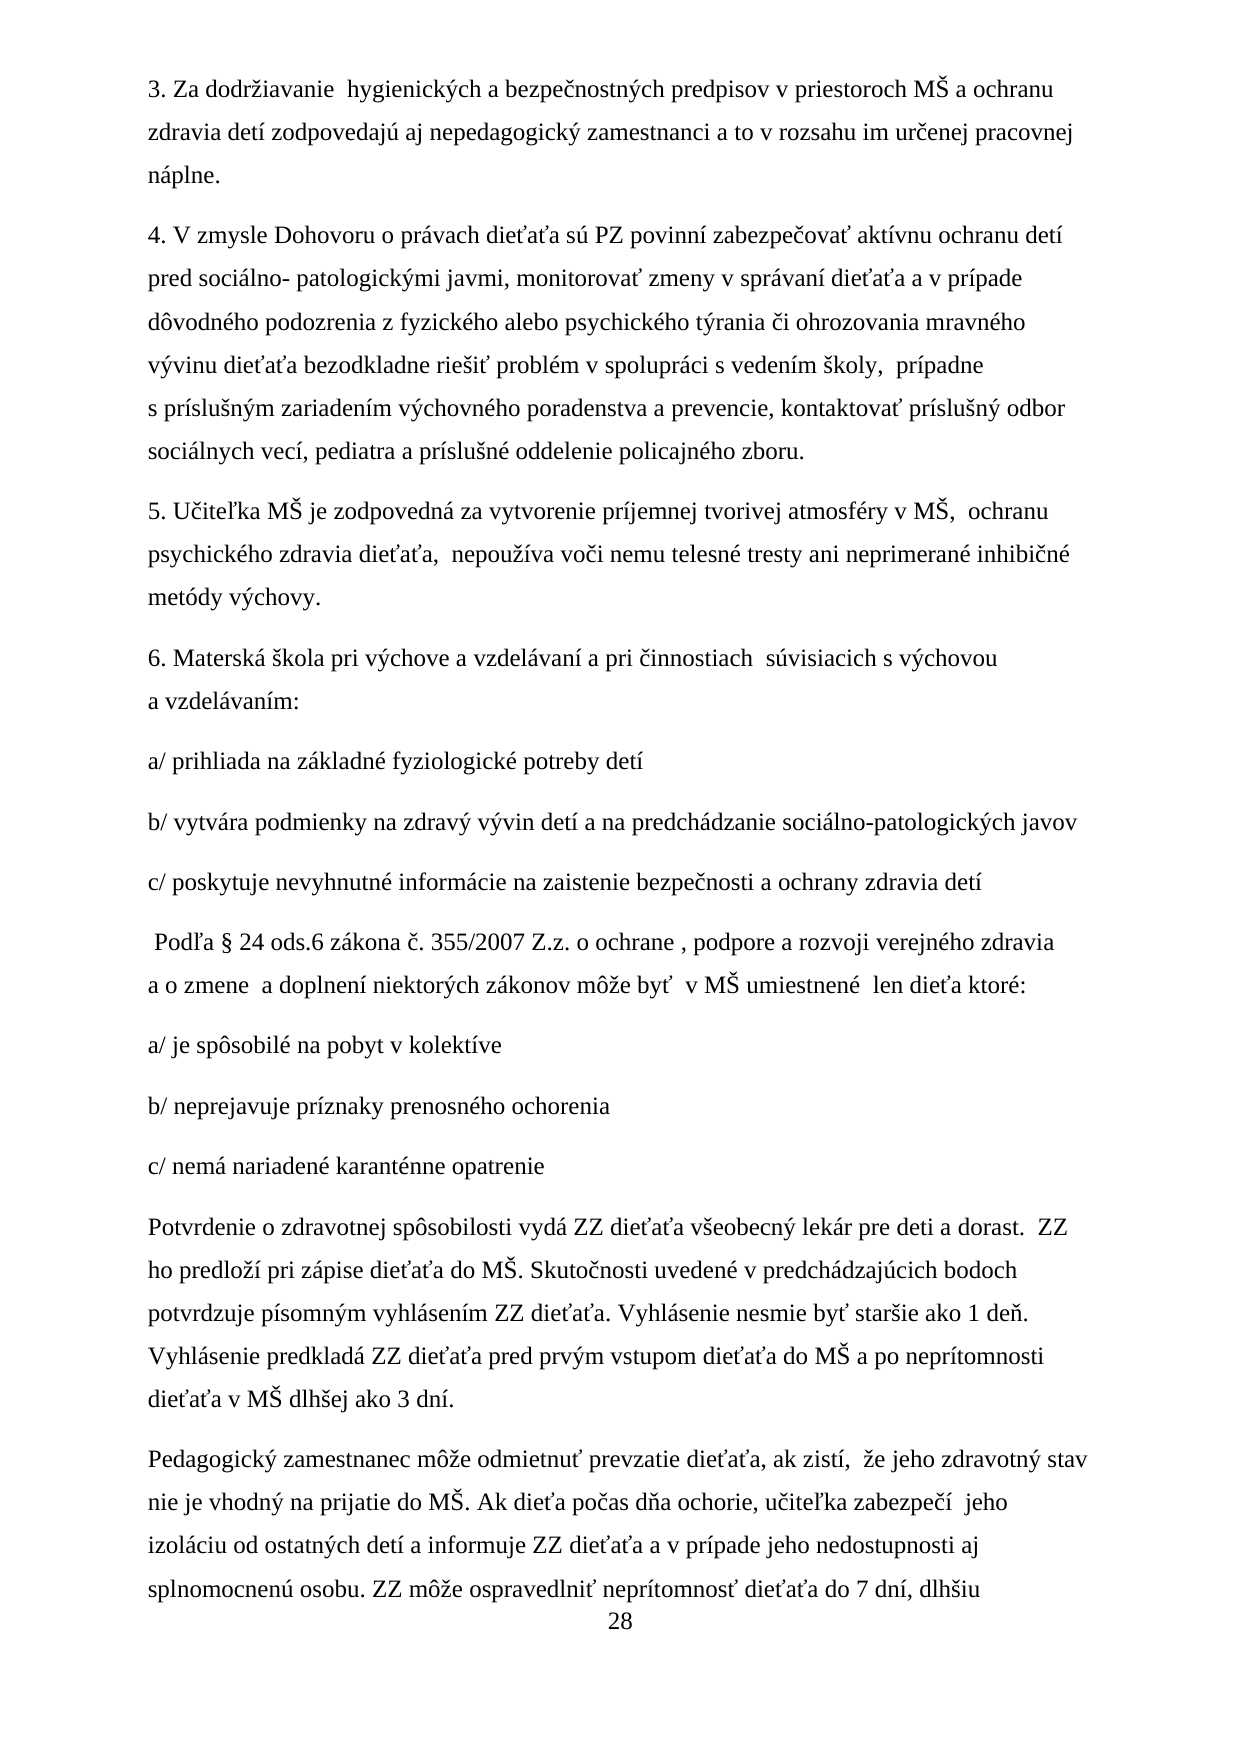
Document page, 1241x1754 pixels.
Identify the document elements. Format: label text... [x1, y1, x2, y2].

text 3. Za dodržiavanie hygienických a bezpečnostných predpisov v priestoroch MŠ a ochranu zdravia detí zodpovedajú aj nepedagogický zamestnanci a to v rozsahu im určenej pracovnej náplne. [148, 74, 1092, 189]
text a/ prihliada na základné fyziologické potreby detí [148, 746, 1092, 775]
text Potvrdenie o zdravotnej spôsobilosti vydá ZZ dieťaťa všeobecný lekár pre deti a dorast. ZZ ho predloží pri zápise dieťaťa do MŠ. Skutočnosti uvedené v predchádzajúcich bodoch potvrdzuje písomným vyhlásením ZZ dieťaťa. Vyhlásenie nesmie byť staršie ako 1 deň. Vyhlásenie predkladá ZZ dieťaťa pred prvým vstupom dieťaťa do MŠ a po neprítomnosti dieťaťa v MŠ dlhšej ako 3 dní. [148, 1212, 1092, 1413]
text a/ je spôsobilé na pobyt v kolektíve [148, 1031, 1092, 1059]
text b/ neprejavuje príznaky prenosného ochorenia [148, 1091, 1092, 1120]
text 4. V zmysle Dohovoru o právach dieťaťa sú PZ povinní zabezpečovať aktívnu ochranu detí pred sociálno- patologickými javmi, monitorovať zmeny v správaní dieťaťa a v prípade dôvodného podozrenia z fyzického alebo psychického týrania či ohrozovania mravného vývinu dieťaťa bezodkladne riešiť problém v spolupráci s vedením školy, prípadne s príslušným zariadením výchovného poradenstva a prevencie, kontaktovať príslušný odbor sociálnych vecí, pediatra a príslušné oddelenie policajného zboru. [148, 220, 1092, 465]
text c/ nemá nariadené karanténne opatrenie [148, 1151, 1092, 1180]
text c/ poskytuje nevyhnutné informácie na zaistenie bezpečnosti a ochrany zdravia detí [148, 867, 1092, 896]
text Pedagogický zamestnanec môže odmietnuť prevzatie dieťaťa, ak zistí, že jeho zdravotný stav nie je vhodný na prijatie do MŠ. Ak dieťa počas dňa ochorie, učiteľka zabezpečí jeho izoláciu od ostatných detí a informuje ZZ dieťaťa a v prípade jeho nedostupnosti aj splnomocnenú osobu. ZZ môže ospravedlniť neprítomnosť dieťaťa do 7 dní, dlhšiu [148, 1444, 1092, 1602]
text Podľa § 24 ods.6 zákona č. 355/2007 Z.z. o ochrane , podpore a rozvoji verejného zdravia a o zmene a doplnení niektorých zákonov môže byť v MŠ umiestnené len dieťa ktoré: [148, 927, 1092, 999]
text 6. Materská škola pri výchove a vzdelávaní a pri činnostiach súvisiacich s výchovou a vzdelávaním: [148, 643, 1092, 715]
text b/ vytvára podmienky na zdravý vývin detí a na predchádzanie sociálno-patologických javov [148, 807, 1092, 835]
text 5. Učiteľka MŠ je zodpovedná za vytvorenie príjemnej tvorivej atmosféry v MŠ, ochranu psychického zdravia dieťaťa, nepoužíva voči nemu telesné tresty ani neprimerané inhibičné metódy výchovy. [148, 496, 1092, 611]
